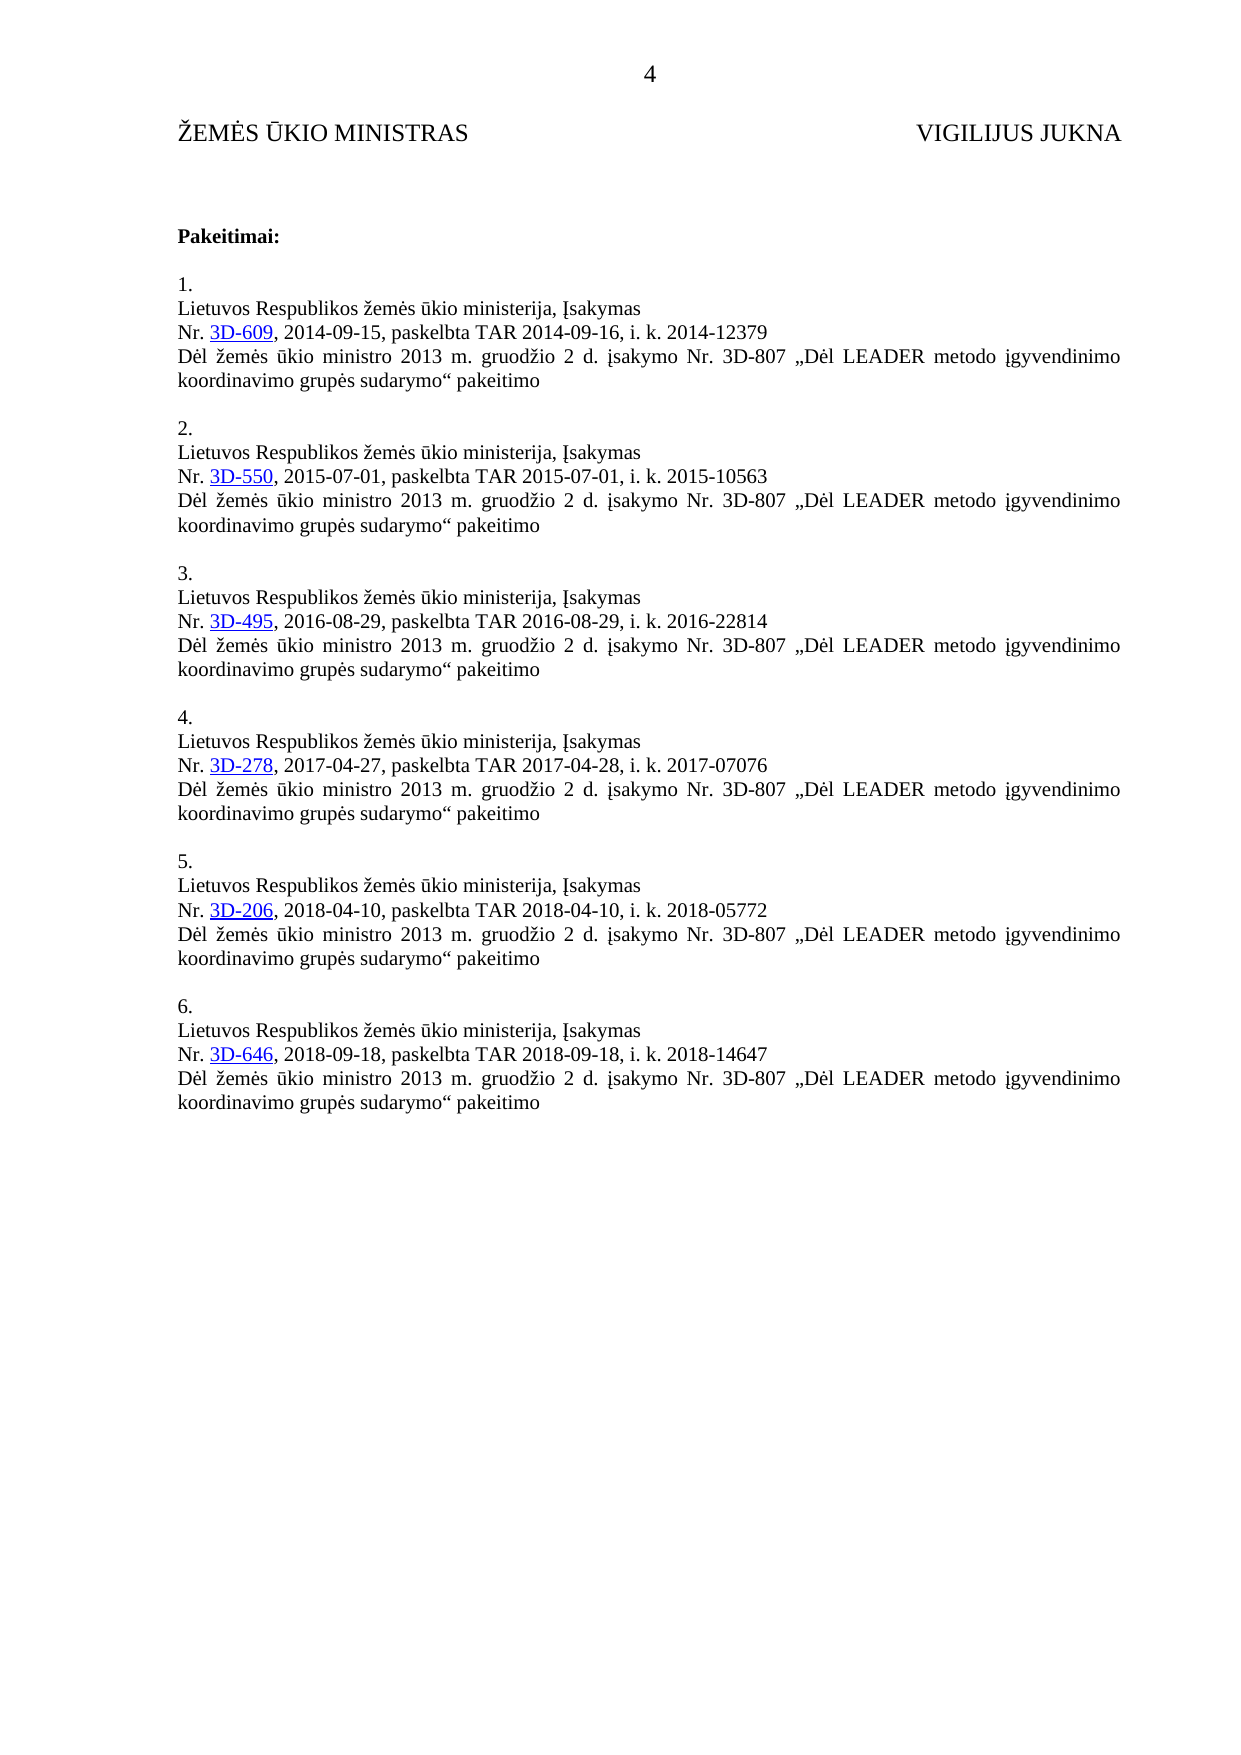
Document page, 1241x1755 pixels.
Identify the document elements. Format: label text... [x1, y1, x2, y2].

text 6. [177, 994, 1122, 1018]
text Dėl žemės ūkio ministro 2013 m. gruodžio 2 d. įsakymo Nr. 3D-807 „Dėl LEADER metodo įgyvendinimo koordinavimo grupės sudarymo“ pakeitimo [177, 633, 1122, 681]
text Pakeitimai: [177, 224, 1122, 248]
text Dėl žemės ūkio ministro 2013 m. gruodžio 2 d. įsakymo Nr. 3D-807 „Dėl LEADER metodo įgyvendinimo koordinavimo grupės sudarymo“ pakeitimo [177, 922, 1122, 970]
text 2. [177, 416, 1122, 440]
text 5. [177, 849, 1122, 873]
text Nr. 3D-206, 2018-04-10, paskelbta TAR 2018-04-10, i. k. 2018-05772 [177, 897, 1122, 922]
text Lietuvos Respublikos žemės ūkio ministerija, Įsakymas [177, 585, 1122, 609]
text 4. [177, 705, 1122, 729]
text Dėl žemės ūkio ministro 2013 m. gruodžio 2 d. įsakymo Nr. 3D-807 „Dėl LEADER metodo įgyvendinimo koordinavimo grupės sudarymo“ pakeitimo [177, 344, 1122, 392]
text Nr. 3D-550, 2015-07-01, paskelbta TAR 2015-07-01, i. k. 2015-10563 [177, 464, 1122, 488]
text Dėl žemės ūkio ministro 2013 m. gruodžio 2 d. įsakymo Nr. 3D-807 „Dėl LEADER metodo įgyvendinimo koordinavimo grupės sudarymo“ pakeitimo [177, 777, 1122, 825]
text Nr. 3D-278, 2017-04-27, paskelbta TAR 2017-04-28, i. k. 2017-07076 [177, 753, 1122, 777]
text Lietuvos Respublikos žemės ūkio ministerija, Įsakymas [177, 296, 1122, 320]
text Nr. 3D-495, 2016-08-29, paskelbta TAR 2016-08-29, i. k. 2016-22814 [177, 609, 1122, 633]
text Nr. 3D-646, 2018-09-18, paskelbta TAR 2018-09-18, i. k. 2018-14647 [177, 1042, 1122, 1066]
text 1. [177, 272, 1122, 296]
text Lietuvos Respublikos žemės ūkio ministerija, Įsakymas [177, 729, 1122, 753]
text Dėl žemės ūkio ministro 2013 m. gruodžio 2 d. įsakymo Nr. 3D-807 „Dėl LEADER metodo įgyvendinimo koordinavimo grupės sudarymo“ pakeitimo [177, 1066, 1122, 1114]
text Dėl žemės ūkio ministro 2013 m. gruodžio 2 d. įsakymo Nr. 3D-807 „Dėl LEADER metodo įgyvendinimo koordinavimo grupės sudarymo“ pakeitimo [177, 488, 1122, 537]
text Lietuvos Respublikos žemės ūkio ministerija, Įsakymas [177, 1018, 1122, 1042]
text Nr. 3D-609, 2014-09-15, paskelbta TAR 2014-09-16, i. k. 2014-12379 [177, 320, 1122, 344]
text Lietuvos Respublikos žemės ūkio ministerija, Įsakymas [177, 440, 1122, 464]
text 3. [177, 561, 1122, 585]
text Lietuvos Respublikos žemės ūkio ministerija, Įsakymas [177, 873, 1122, 897]
text Žemės ūkio ministras Vigilijus Jukna [177, 118, 1122, 147]
